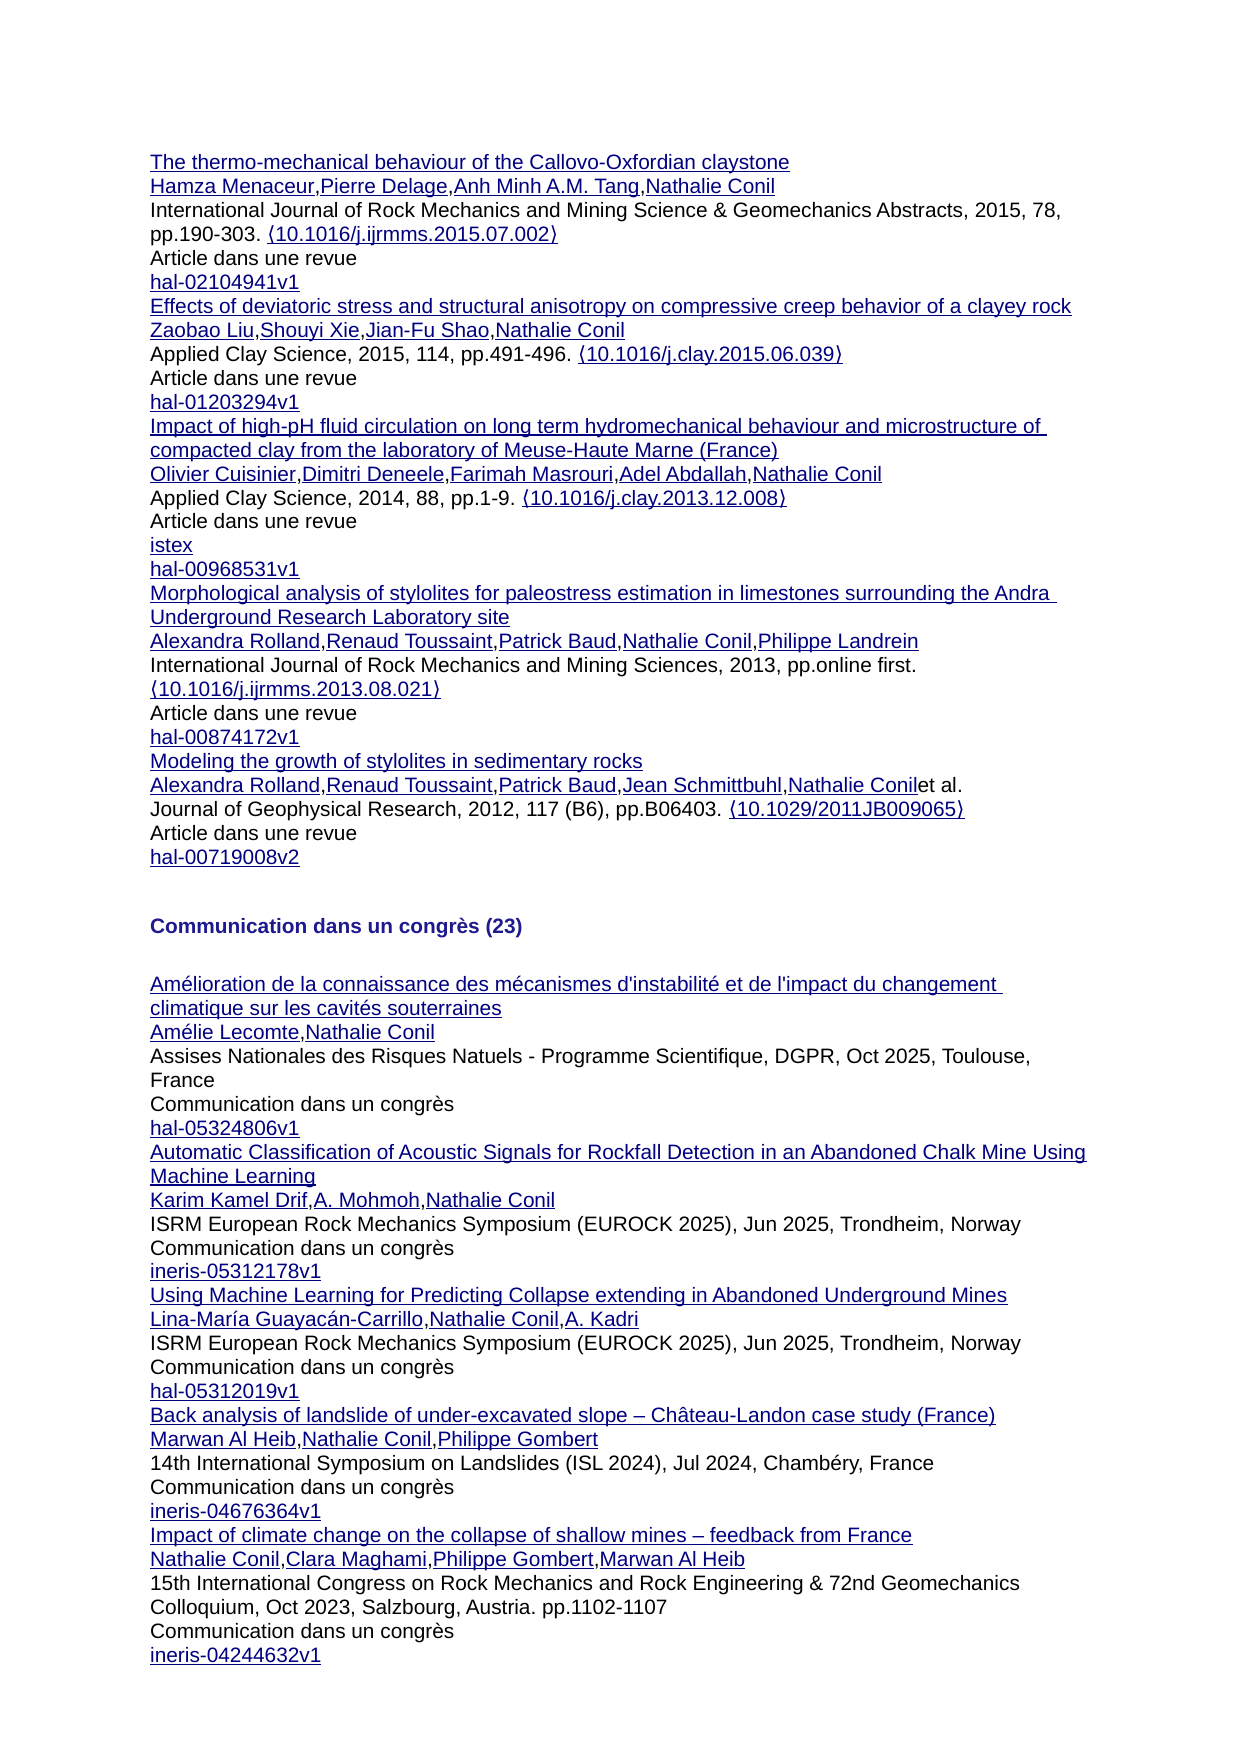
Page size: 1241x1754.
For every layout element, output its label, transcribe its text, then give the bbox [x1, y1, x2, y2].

table_cell Modeling the growth of stylolites in sedimentary rocks Alexandra Rolland,Renaud Toussaint,Patrick Baud,Jean Schmittbuhl,Nathalie Conilet al. Journal of Geophysical Research, 2012, 117 (B6), pp.B06403. ⟨10.1029/2011JB009065⟩ Article dans une revue hal-00719008v2 [150, 749, 1090, 869]
table_cell Back analysis of landslide of under-excavated slope – Château-Landon case study (France) Marwan Al Heib,Nathalie Conil,Philippe Gombert 14th International Symposium on Landslides (ISL 2024), Jul 2024, Chambéry, France Communication dans un congrès ineris-04676364v1 [150, 1403, 1090, 1523]
table_header Amélioration de la connaissance des mécanismes d'instabilité et de l'impact du changement climatique sur les cavités souterraines Amélie Lecomte,Nathalie Conil Assises Nationales des Risques Natuels - Programme Scientifique, DGPR, Oct 2025, Toulouse, France Communication dans un congrès hal-05324806v1 [150, 972, 1090, 1139]
table_cell Automatic Classification of Acoustic Signals for Rockfall Detection in an Abandoned Chalk Mine Using Machine Learning Karim Kamel Drif,A. Mohmoh,Nathalie Conil ISRM European Rock Mechanics Symposium (EUROCK 2025), Jun 2025, Trondheim, Norway Communication dans un congrès ineris-05312178v1 [150, 1140, 1090, 1283]
table_cell Morphological analysis of stylolites for paleostress estimation in limestones surrounding the Andra Underground Research Laboratory site Alexandra Rolland,Renaud Toussaint,Patrick Baud,Nathalie Conil,Philippe Landrein International Journal of Rock Mechanics and Mining Sciences, 2013, pp.online first. ⟨10.1016/j.ijrmms.2013.08.021⟩ Article dans une revue hal-00874172v1 [150, 581, 1090, 749]
table_cell Impact of high-pH fluid circulation on long term hydromechanical behaviour and microstructure of compacted clay from the laboratory of Meuse-Haute Marne (France) Olivier Cuisinier,Dimitri Deneele,Farimah Masrouri,Adel Abdallah,Nathalie Conil Applied Clay Science, 2014, 88, pp.1-9. ⟨10.1016/j.clay.2013.12.008⟩ Article dans une revue istex hal-00968531v1 [150, 414, 1090, 581]
table_cell The thermo-mechanical behaviour of the Callovo-Oxfordian claystone Hamza Menaceur,Pierre Delage,Anh Minh A.M. Tang,Nathalie Conil International Journal of Rock Mechanics and Mining Science & Geomechanics Abstracts, 2015, 78, pp.190-303. ⟨10.1016/j.ijrmms.2015.07.002⟩ Article dans une revue hal-02104941v1 [150, 150, 1090, 294]
subtitle Communication dans un congrès (23) [150, 913, 1090, 937]
table_cell Using Machine Learning for Predicting Collapse extending in Abandoned Underground Mines Lina-María Guayacán-Carrillo,Nathalie Conil,A. Kadri ISRM European Rock Mechanics Symposium (EUROCK 2025), Jun 2025, Trondheim, Norway Communication dans un congrès hal-05312019v1 [150, 1283, 1090, 1403]
table_cell Impact of climate change on the collapse of shallow mines – feedback from France Nathalie Conil,Clara Maghami,Philippe Gombert,Marwan Al Heib 15th International Congress on Rock Mechanics and Rock Engineering & 72nd Geomechanics Colloquium, Oct 2023, Salzbourg, Austria. pp.1102-1107 Communication dans un congrès ineris-04244632v1 [150, 1523, 1090, 1667]
table_cell Effects of deviatoric stress and structural anisotropy on compressive creep behavior of a clayey rock Zaobao Liu,Shouyi Xie,Jian-Fu Shao,Nathalie Conil Applied Clay Science, 2015, 114, pp.491-496. ⟨10.1016/j.clay.2015.06.039⟩ Article dans une revue hal-01203294v1 [150, 294, 1090, 413]
